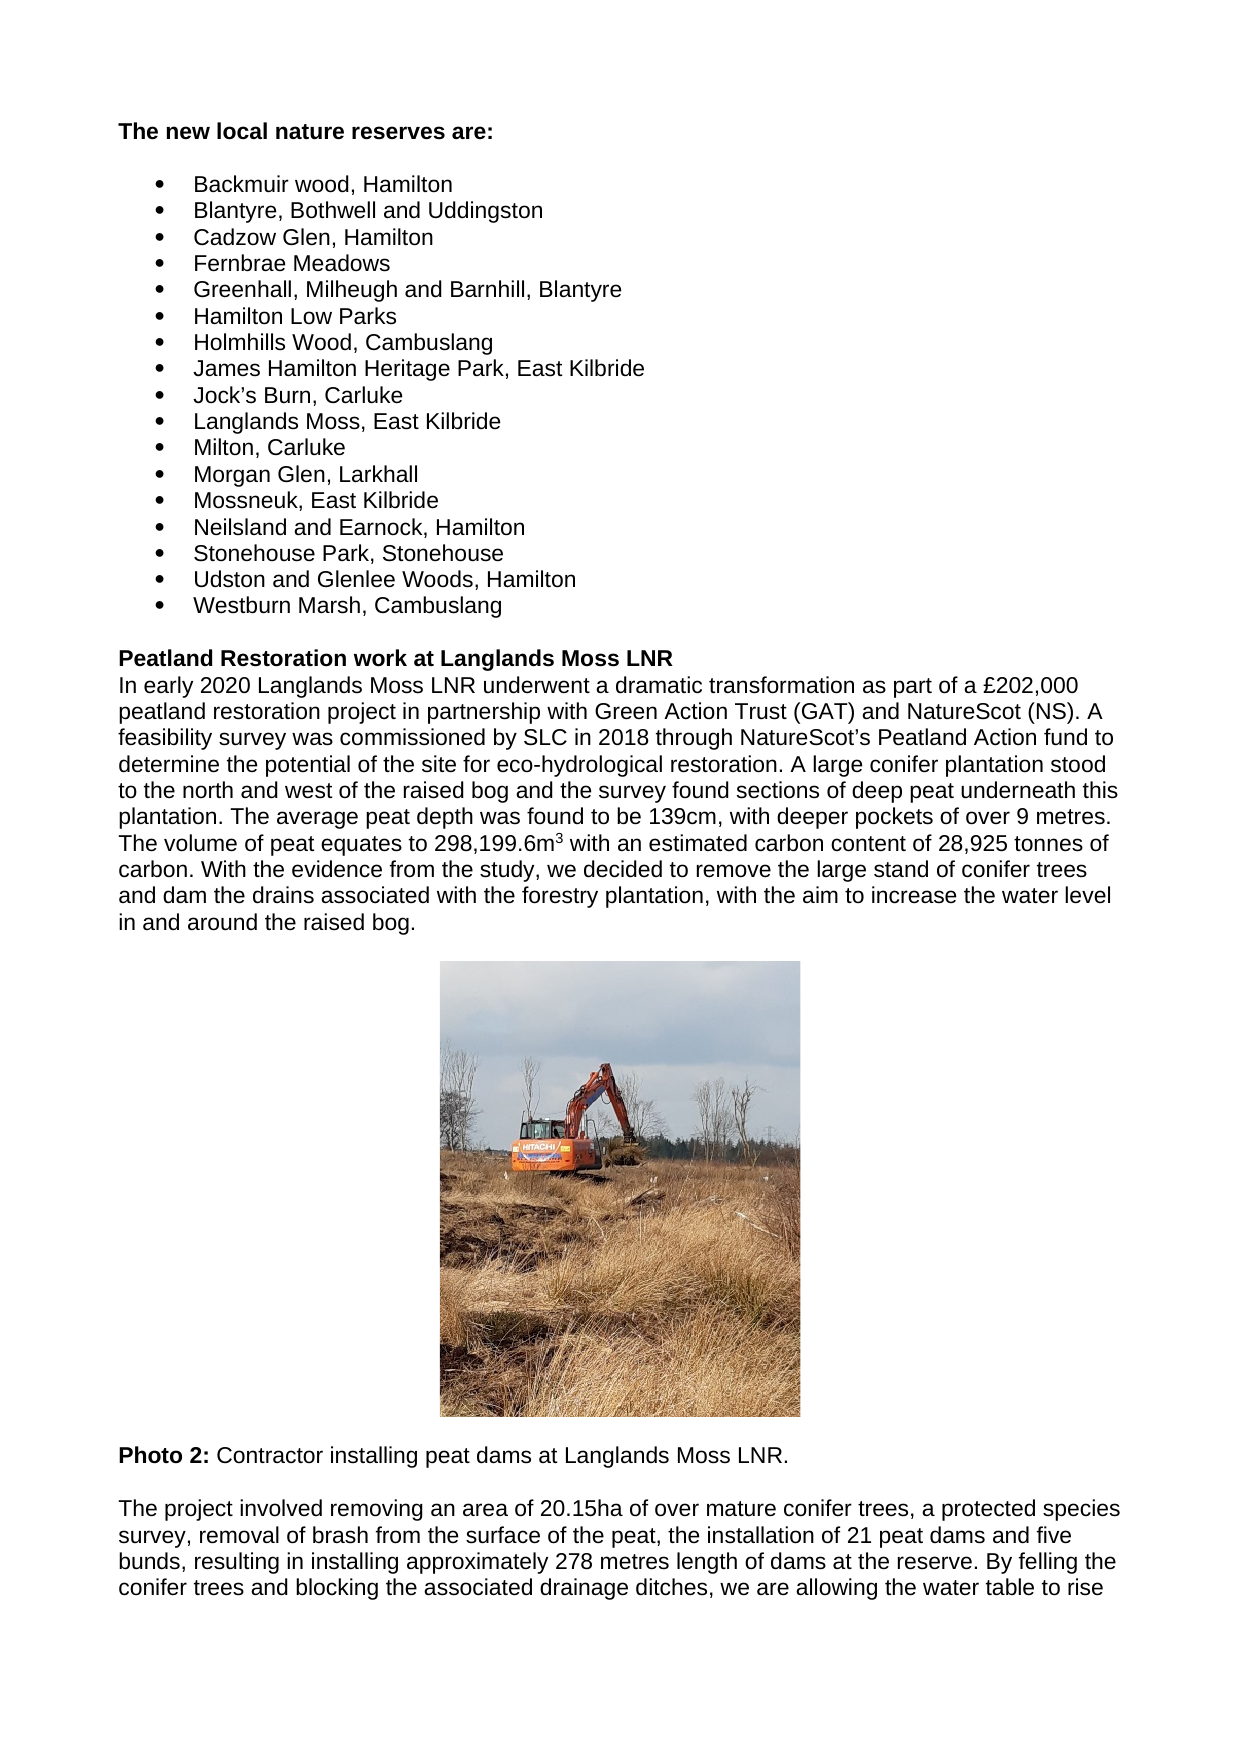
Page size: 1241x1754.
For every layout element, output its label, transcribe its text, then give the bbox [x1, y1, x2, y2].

list Stonehouse Park, Stonehouse [156, 540, 1122, 566]
list Greenhall, Milheugh and Barnhill, Blantyre [156, 276, 1122, 303]
text The new local nature reserves are: [118, 118, 1122, 144]
list Fernbrae Meadows [156, 250, 1122, 276]
list Neilsland and Earnock, Hamilton [156, 513, 1122, 540]
list Milton, Carluke [156, 434, 1122, 461]
list Langlands Moss, East Kilbride [156, 408, 1122, 434]
list Holmhills Wood, Cambuslang [156, 329, 1122, 355]
list James Hamilton Heritage Park, East Kilbride [156, 355, 1122, 382]
text Photo 2: Contractor installing peat dams at Langlands Moss LNR. [118, 1442, 1122, 1469]
list Backmuir wood, Hamilton [156, 171, 1122, 197]
text Peatland Restoration work at Langlands Moss LNR [118, 645, 1122, 672]
list Blantyre, Bothwell and Uddingston [156, 197, 1122, 223]
list Udston and Glenlee Woods, Hamilton [156, 566, 1122, 592]
list Mossneuk, East Kilbride [156, 487, 1122, 513]
text In early 2020 Langlands Moss LNR underwent a dramatic transformation as part of a £202,000 peatland restoration project in partnership with Green Action Trust (GAT) and NatureScot (NS). A feasibility survey was commissioned by SLC in 2018 through NatureScot’s Peatland Action fund to determine the potential of the site for eco-hydrological restoration. A large conifer plantation stood to the north and west of the raised bog and the survey found sections of deep peat underneath this plantation. The average peat depth was found to be 139cm, with deeper pockets of over 9 metres. The volume of peat equates to 298,199.6m3 with an estimated carbon content of 28,925 tonnes of carbon. With the evidence from the study, we decided to remove the large stand of conifer trees and dam the drains associated with the forestry plantation, with the aim to increase the water level in and around the raised bog. [118, 672, 1122, 935]
text The project involved removing an area of 20.15ha of over mature conifer trees, a protected species survey, removal of brash from the surface of the peat, the installation of 21 peat dams and five bunds, resulting in installing approximately 278 metres length of dams at the reserve. By felling the conifer trees and blocking the associated drainage ditches, we are allowing the water table to rise [118, 1495, 1122, 1601]
list Hamilton Low Parks [156, 303, 1122, 329]
list Westburn Marsh, Cambuslang [156, 592, 1122, 619]
list Cadzow Glen, Hamilton [156, 223, 1122, 250]
list Morgan Glen, Larkhall [156, 461, 1122, 487]
list Jock’s Burn, Carluke [156, 382, 1122, 408]
